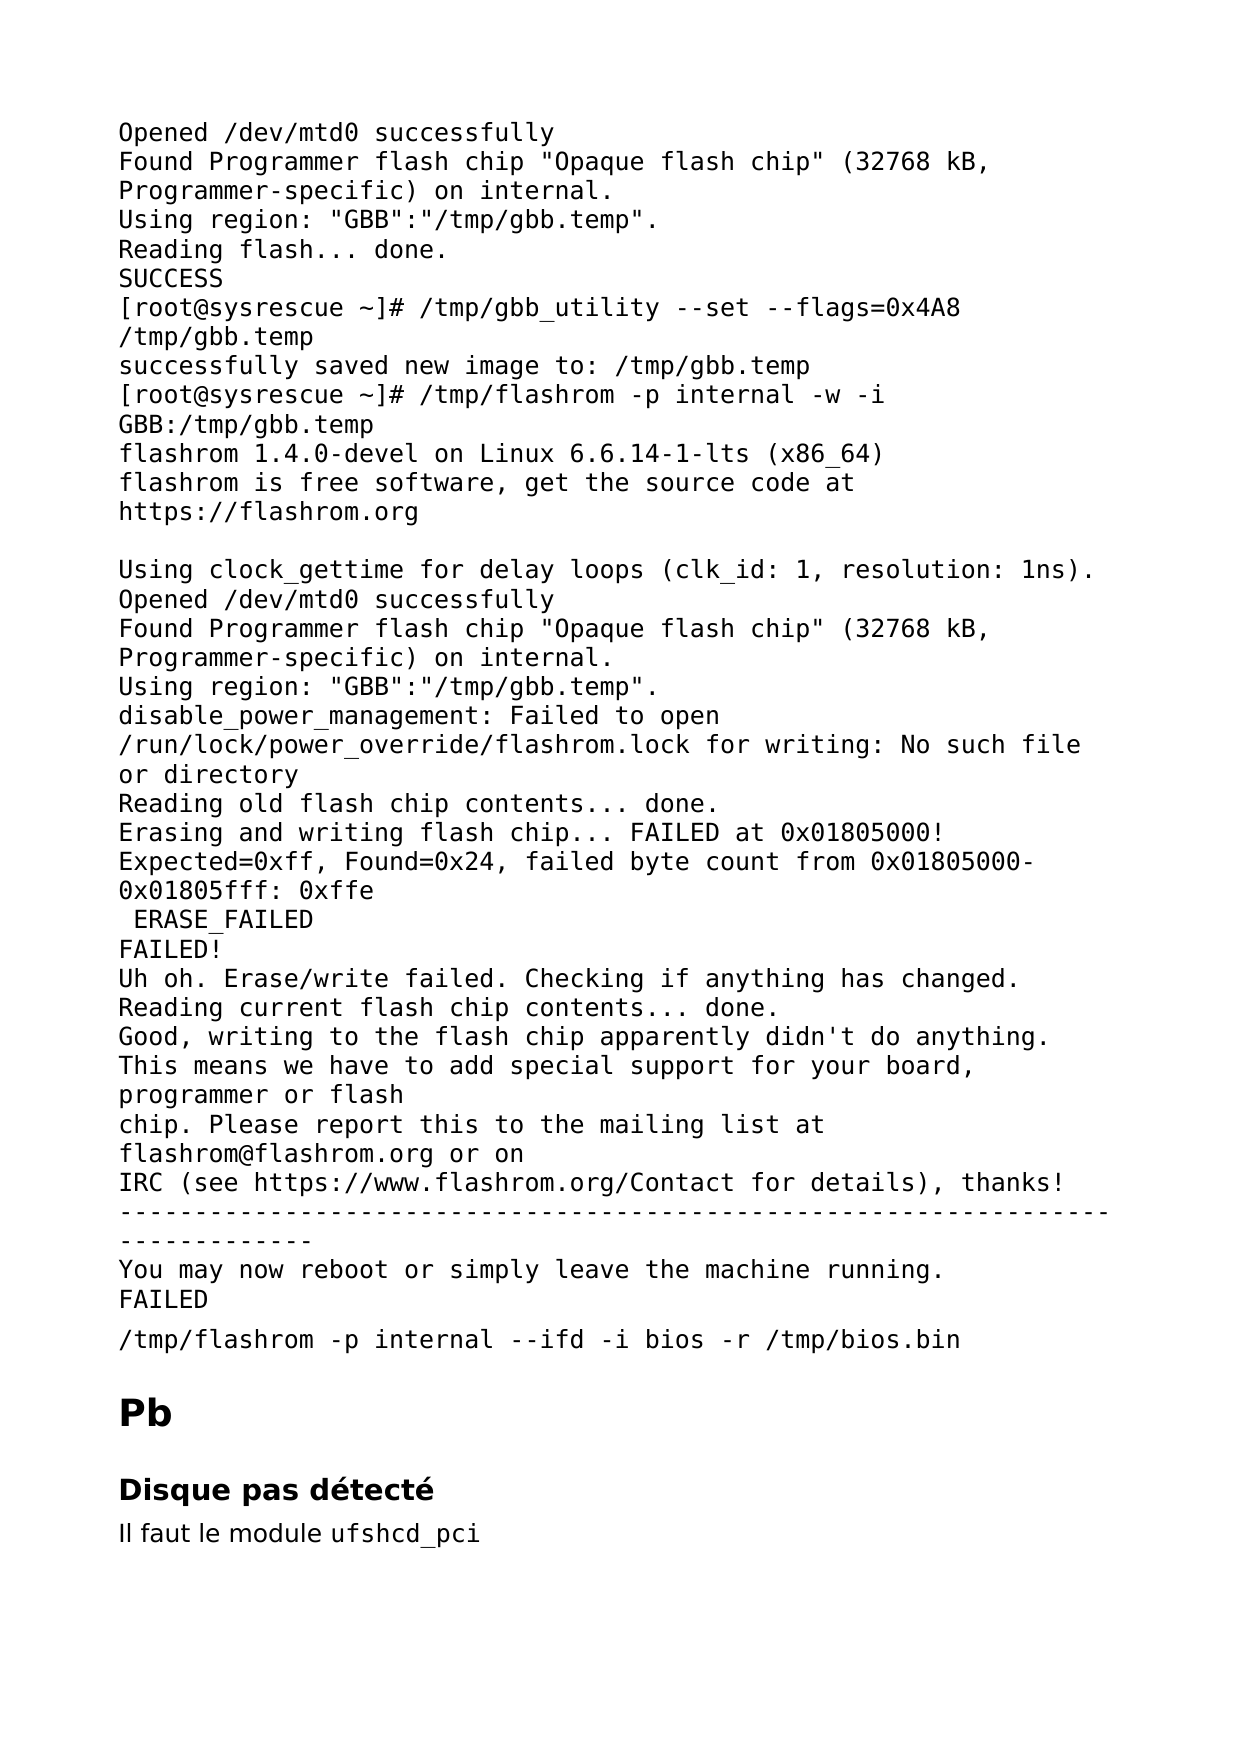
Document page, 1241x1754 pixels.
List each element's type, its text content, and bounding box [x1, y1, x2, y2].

text Opened /dev/mtd0 successfully Found Programmer flash chip "Opaque flash chip" (32768 kB, Programmer-specific) on internal. Using region: "GBB":"/tmp/gbb.temp". Reading flash... done. SUCCESS [root@sysrescue ~]# /tmp/gbb_utility --set --flags=0x4A8 /tmp/gbb.temp successfully saved new image to: /tmp/gbb.temp [root@sysrescue ~]# /tmp/flashrom -p internal -w -i GBB:/tmp/gbb.temp flashrom 1.4.0-devel on Linux 6.6.14-1-lts (x86_64) flashrom is free software, get the source code at https://flashrom.org Using clock_gettime for delay loops (clk_id: 1, resolution: 1ns). Opened /dev/mtd0 successfully Found Programmer flash chip "Opaque flash chip" (32768 kB, Programmer-specific) on internal. Using region: "GBB":"/tmp/gbb.temp". disable_power_management: Failed to open /run/lock/power_override/flashrom.lock for writing: No such file or directory Reading old flash chip contents... done. Erasing and writing flash chip... FAILED at 0x01805000! Expected=0xff, Found=0x24, failed byte count from 0x01805000-0x01805fff: 0xffe ERASE_FAILED FAILED! Uh oh. Erase/write failed. Checking if anything has changed. Reading current flash chip contents... done. Good, writing to the flash chip apparently didn't do anything. This means we have to add special support for your board, programmer or flash chip. Please report this to the mailing list at flashrom@flashrom.org or on IRC (see https://www.flashrom.org/Contact for details), thanks! ------------------------------------------------------------------------------- You may now reboot or simply leave the machine running. FAILED [118, 118, 1122, 1314]
text /tmp/flashrom -p internal --ifd -i bios -r /tmp/bios.bin [118, 1326, 1122, 1355]
text Il faut le module ufshcd_pci [118, 1519, 1122, 1548]
subtitle Disque pas détecté [118, 1473, 1122, 1507]
subtitle Pb [118, 1392, 1122, 1435]
